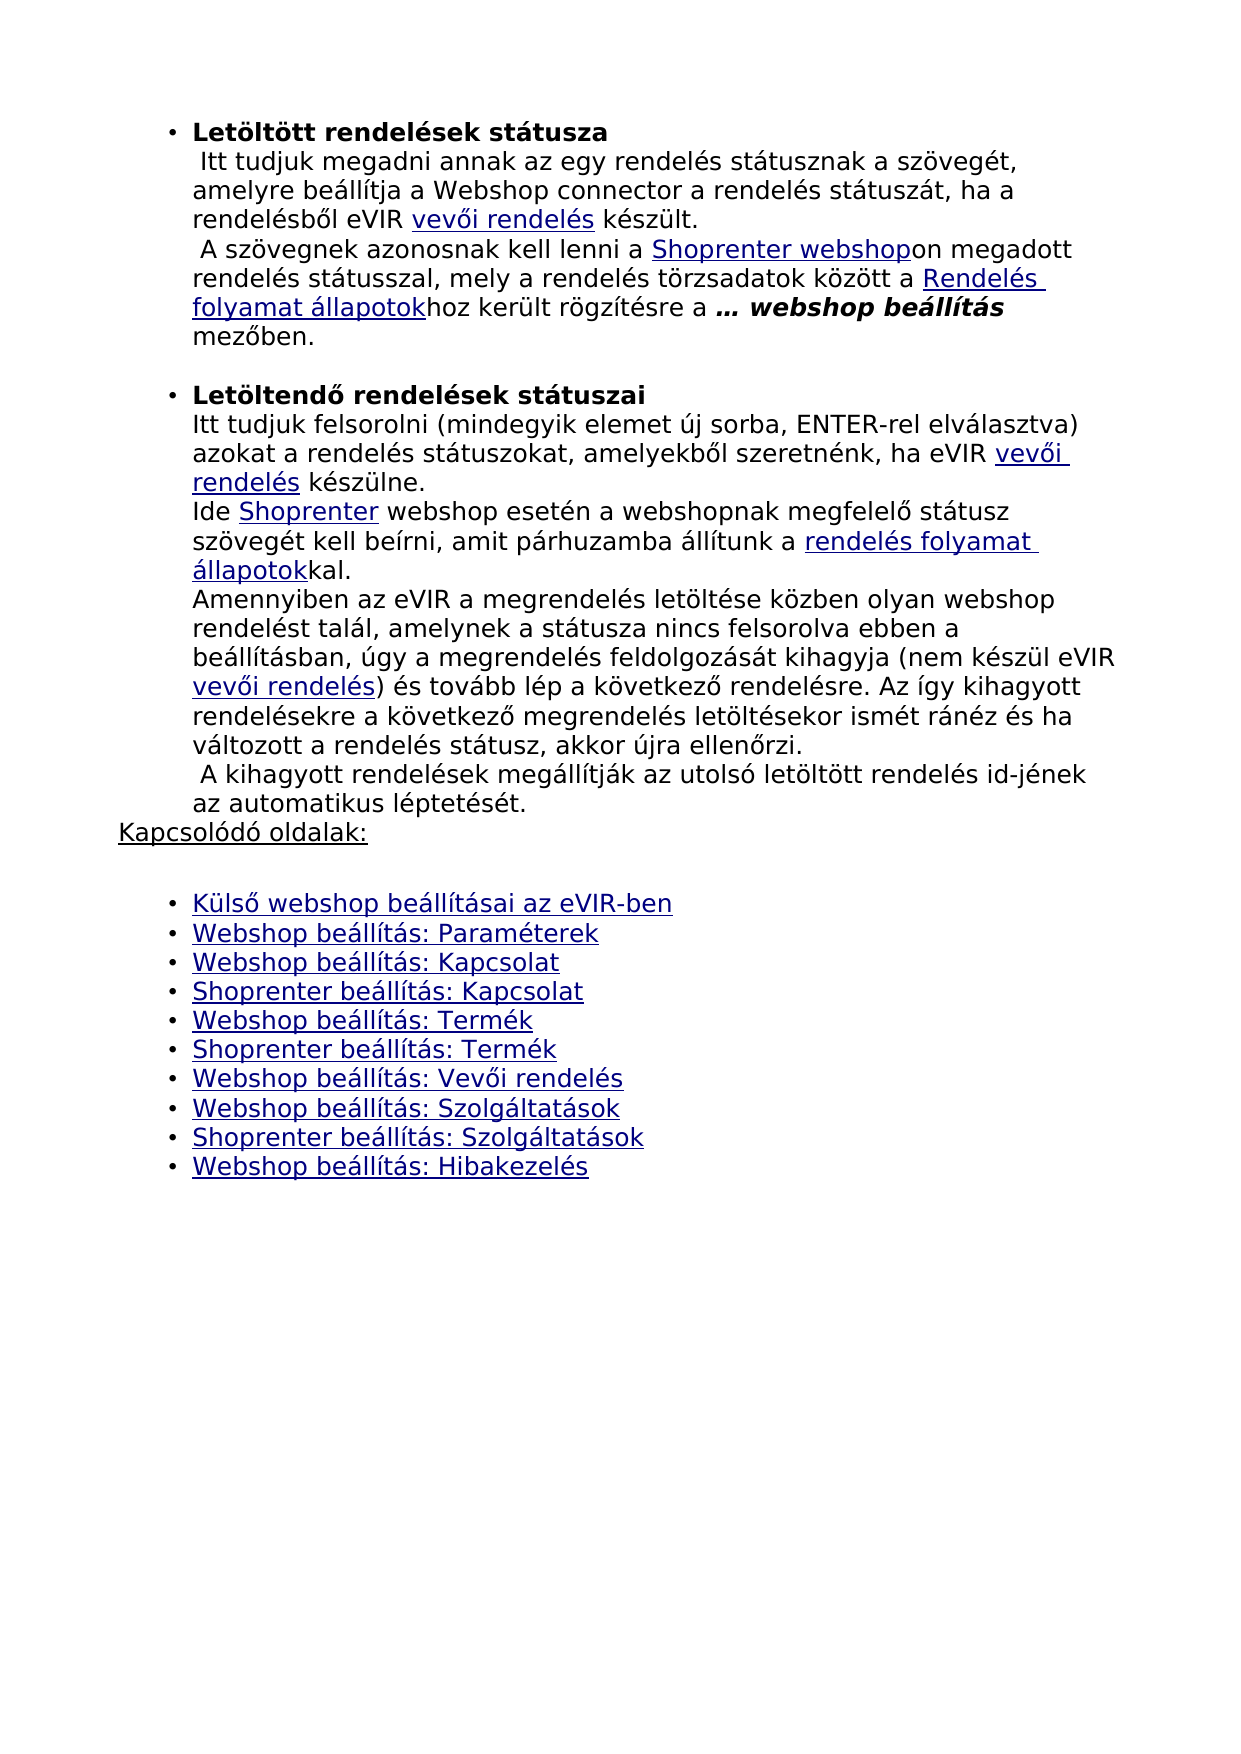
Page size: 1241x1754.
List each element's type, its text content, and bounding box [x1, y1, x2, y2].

list Webshop beállítás: Szolgáltatások [177, 1094, 1122, 1123]
list Letöltendő rendelések státuszai Itt tudjuk felsorolni (mindegyik elemet új sorba, ENTER-rel elválasztva) azokat a rendelés státuszokat, amelyekből szeretnénk, ha eVIR vevői rendelés készülne. Ide Shoprenter webshop esetén a webshopnak megfelelő státusz szövegét kell beírni, amit párhuzamba állítunk a rendelés folyamat állapotokkal. Amennyiben az eVIR a megrendelés letöltése közben olyan webshop rendelést talál, amelynek a státusza nincs felsorolva ebben a beállításban, úgy a megrendelés feldolgozását kihagyja (nem készül eVIR vevői rendelés) és tovább lép a következő rendelésre. Az így kihagyott rendelésekre a következő megrendelés letöltésekor ismét ránéz és ha változott a rendelés státusz, akkor újra ellenőrzi. A kihagyott rendelések megállítják az utolsó letöltött rendelés id-jének az automatikus léptetését. [177, 381, 1122, 818]
list Shoprenter beállítás: Termék [177, 1035, 1122, 1064]
list Webshop beállítás: Vevői rendelés [177, 1064, 1122, 1094]
list Shoprenter beállítás: Szolgáltatások [177, 1123, 1122, 1152]
text Kapcsolódó oldalak: [118, 818, 1122, 848]
list Webshop beállítás: Kapcsolat [177, 948, 1122, 977]
list Letöltött rendelések státusza Itt tudjuk megadni annak az egy rendelés státusznak a szövegét, amelyre beállítja a Webshop connector a rendelés státuszát, ha a rendelésből eVIR vevői rendelés készült. A szövegnek azonosnak kell lenni a Shoprenter webshopon megadott rendelés státusszal, mely a rendelés törzsadatok között a Rendelés folyamat állapotokhoz került rögzítésre a … webshop beállítás mezőben. [177, 118, 1122, 351]
list Shoprenter beállítás: Kapcsolat [177, 977, 1122, 1006]
list Webshop beállítás: Hibakezelés [177, 1152, 1122, 1181]
list Webshop beállítás: Paraméterek [177, 919, 1122, 948]
list Külső webshop beállításai az eVIR-ben [177, 889, 1122, 919]
list Webshop beállítás: Termék [177, 1006, 1122, 1035]
